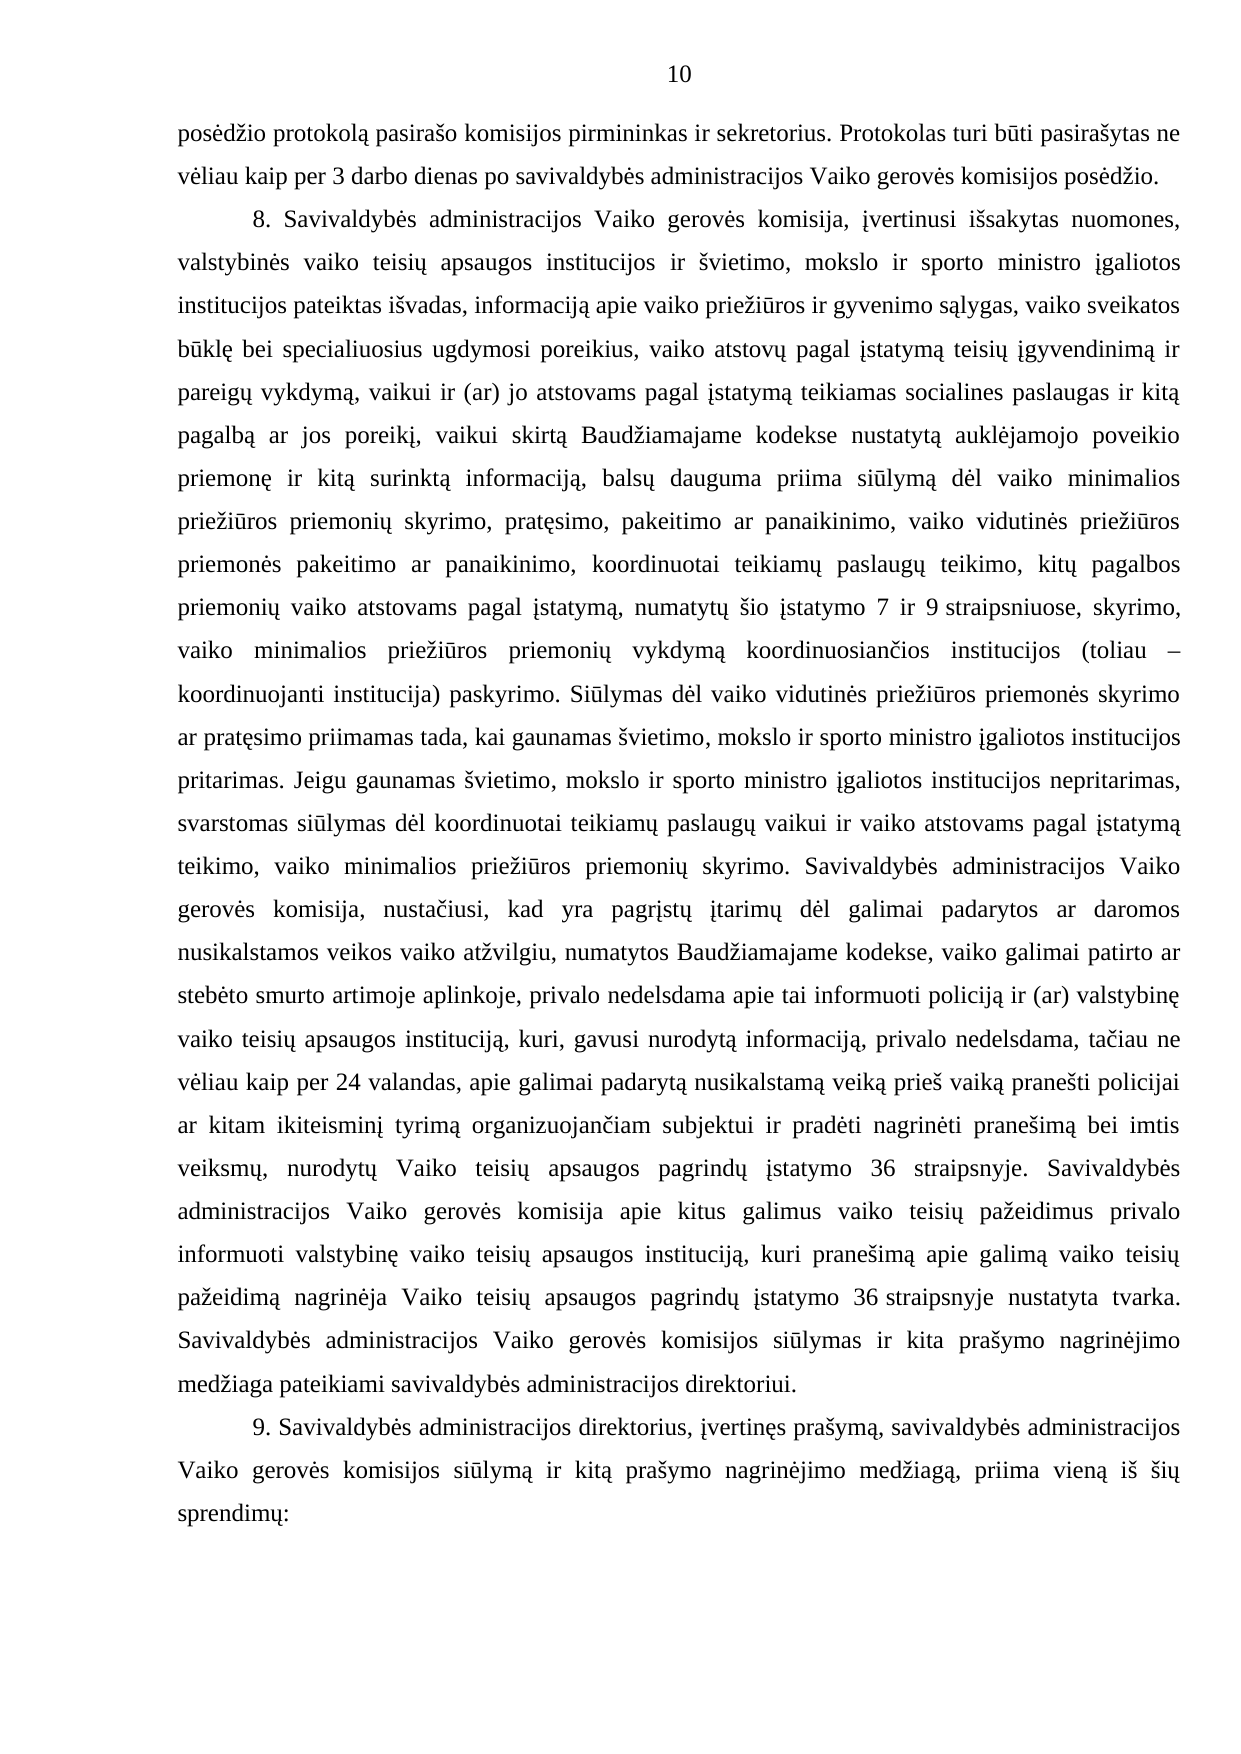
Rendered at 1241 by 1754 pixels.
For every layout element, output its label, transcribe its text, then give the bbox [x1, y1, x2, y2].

text 9. Savivaldybės administracijos direktorius, įvertinęs prašymą, savivaldybės administracijos Vaiko gerovės komisijos siūlymą ir kitą prašymo nagrinėjimo medžiagą, priima vieną iš šių sprendimų: [177, 1412, 1181, 1527]
text 8. Savivaldybės administracijos Vaiko gerovės komisija, įvertinusi išsakytas nuomones, valstybinės vaiko teisių apsaugos institucijos ir švietimo, mokslo ir sporto ministro įgaliotos institucijos pateiktas išvadas, informaciją apie vaiko priežiūros ir gyvenimo sąlygas, vaiko sveikatos būklę bei specialiuosius ugdymosi poreikius, vaiko atstovų pagal įstatymą teisių įgyvendinimą ir pareigų vykdymą, vaikui ir (ar) jo atstovams pagal įstatymą teikiamas socialines paslaugas ir kitą pagalbą ar jos poreikį, vaikui skirtą Baudžiamajame kodekse nustatytą auklėjamojo poveikio priemonę ir kitą surinktą informaciją, balsų dauguma priima siūlymą dėl vaiko minimalios priežiūros priemonių skyrimo, pratęsimo, pakeitimo ar panaikinimo, vaiko vidutinės priežiūros priemonės pakeitimo ar panaikinimo, koordinuotai teikiamų paslaugų teikimo, kitų pagalbos priemonių vaiko atstovams pagal įstatymą, numatytų šio įstatymo 7 ir 9 straipsniuose, skyrimo, vaiko minimalios priežiūros priemonių vykdymą koordinuosiančios institucijos (toliau – koordinuojanti institucija) paskyrimo. Siūlymas dėl vaiko vidutinės priežiūros priemonės skyrimo ar pratęsimo priimamas tada, kai gaunamas švietimo, mokslo ir sporto ministro įgaliotos institucijos pritarimas. Jeigu gaunamas švietimo, mokslo ir sporto ministro įgaliotos institucijos nepritarimas, svarstomas siūlymas dėl koordinuotai teikiamų paslaugų vaikui ir vaiko atstovams pagal įstatymą teikimo, vaiko minimalios priežiūros priemonių skyrimo. Savivaldybės administracijos Vaiko gerovės komisija, nustačiusi, kad yra pagrįstų įtarimų dėl galimai padarytos ar daromos nusikalstamos veikos vaiko atžvilgiu, numatytos Baudžiamajame kodekse, vaiko galimai patirto ar stebėto smurto artimoje aplinkoje, privalo nedelsdama apie tai informuoti policiją ir (ar) valstybinę vaiko teisių apsaugos instituciją, kuri, gavusi nurodytą informaciją, privalo nedelsdama, tačiau ne vėliau kaip per 24 valandas, apie galimai padarytą nusikalstamą veiką prieš vaiką pranešti policijai ar kitam ikiteisminį tyrimą organizuojančiam subjektui ir pradėti nagrinėti pranešimą bei imtis veiksmų, nurodytų Vaiko teisių apsaugos pagrindų įstatymo 36 straipsnyje. Savivaldybės administracijos Vaiko gerovės komisija apie kitus galimus vaiko teisių pažeidimus privalo informuoti valstybinę vaiko teisių apsaugos instituciją, kuri pranešimą apie galimą vaiko teisių pažeidimą nagrinėja Vaiko teisių apsaugos pagrindų įstatymo 36 straipsnyje nustatyta tvarka. Savivaldybės administracijos Vaiko gerovės komisijos siūlymas ir kita prašymo nagrinėjimo medžiaga pateikiami savivaldybės administracijos direktoriui. [177, 204, 1181, 1397]
text posėdžio protokolą pasirašo komisijos pirmininkas ir sekretorius. Protokolas turi būti pasirašytas ne vėliau kaip per 3 darbo dienas po savivaldybės administracijos Vaiko gerovės komisijos posėdžio. [177, 118, 1181, 190]
